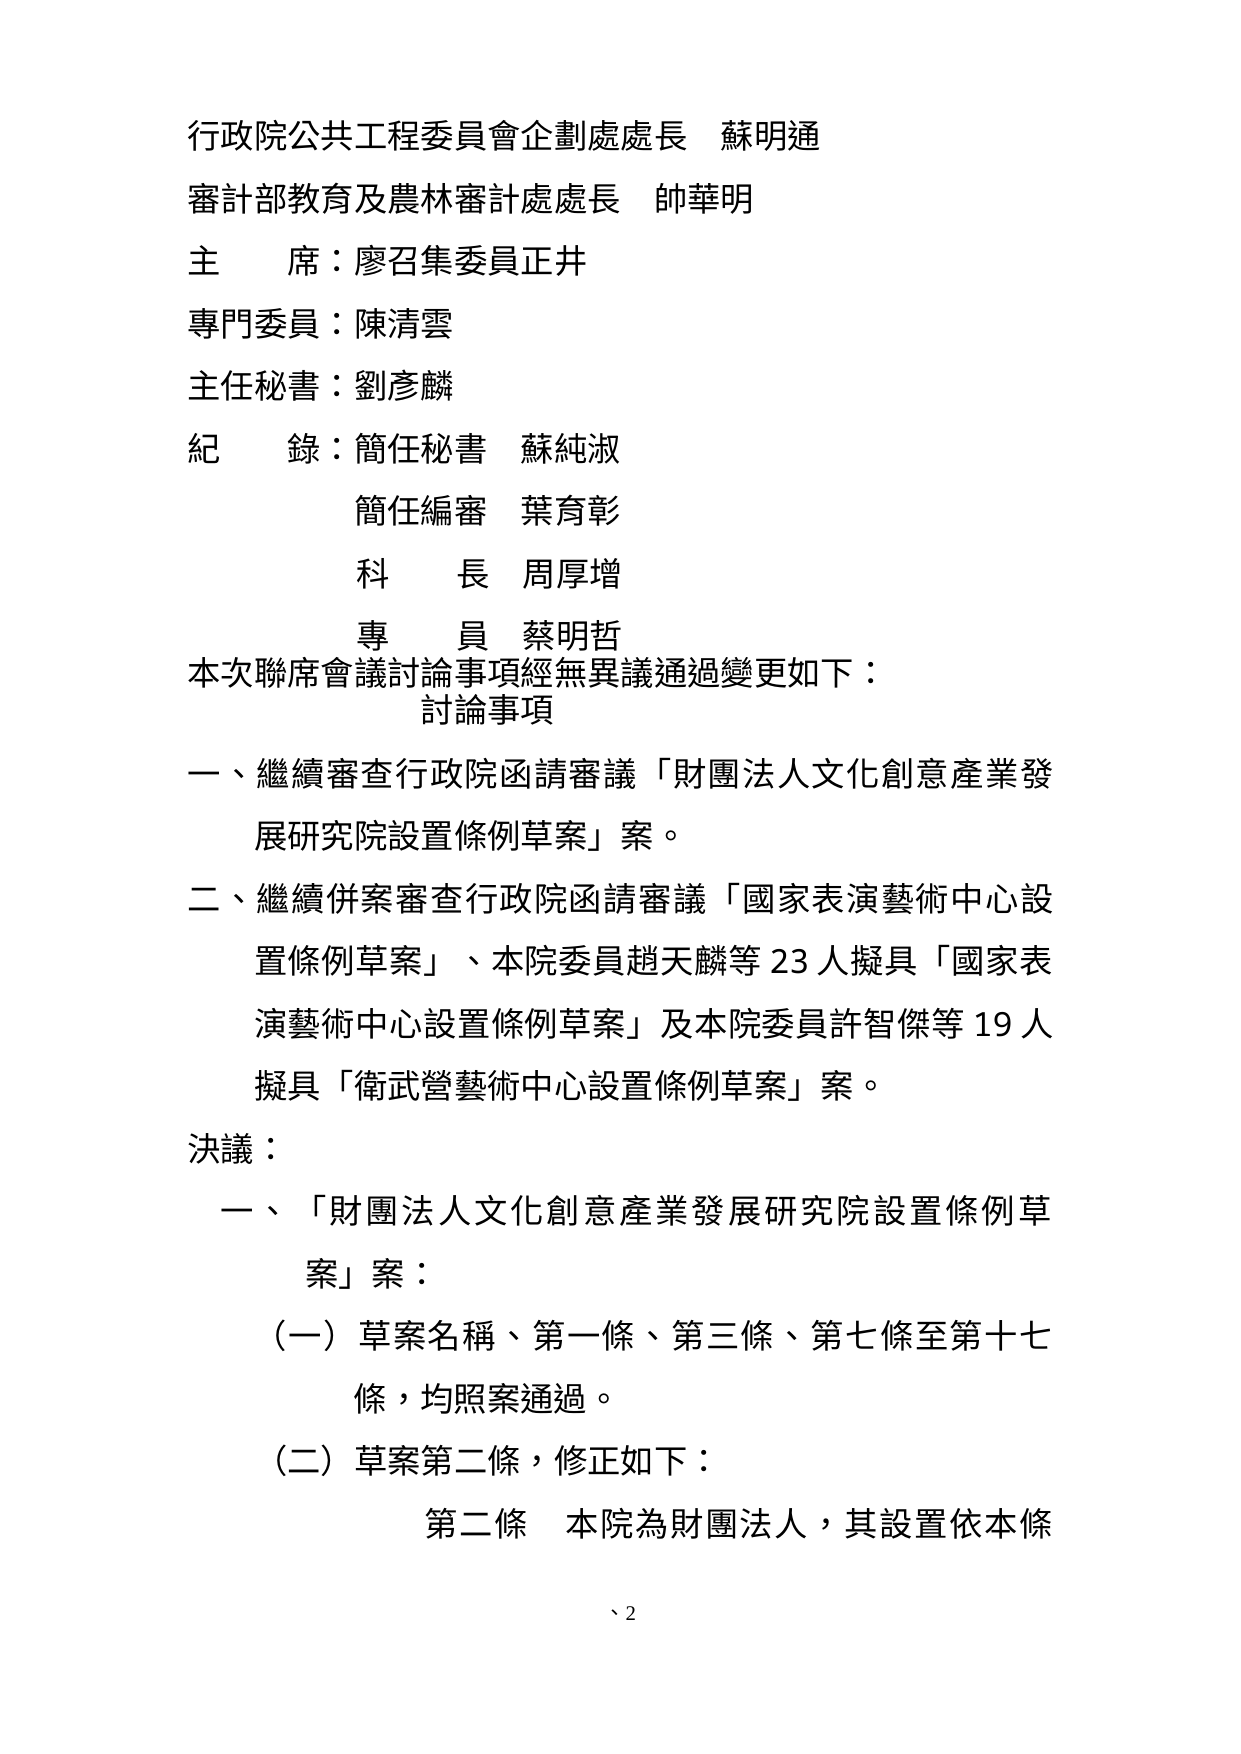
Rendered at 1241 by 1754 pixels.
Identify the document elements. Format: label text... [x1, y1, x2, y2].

text 行政院公共工程委員會企劃處處長 蘇明通 [187, 92, 1053, 155]
text 二、繼續併案審查行政院函請審議「國家表演藝術中心設置條例草案」、本院委員趙天麟等23人擬具「國家表演藝術中心設置條例草案」及本院委員許智傑等19人擬具「衛武營藝術中心設置條例草案」案。 [187, 855, 1053, 1105]
text 專門委員：陳清雲 [187, 280, 1053, 342]
text 主 席：廖召集委員正井 [187, 217, 1053, 280]
text 紀 錄：簡任秘書 蘇純淑 [187, 405, 1053, 467]
text 討論事項 [187, 692, 1068, 730]
text （二）草案第二條，修正如下： [187, 1417, 1053, 1480]
text 專 員 蔡明哲 [187, 592, 1053, 655]
text （一）草案名稱、第一條、第三條、第七條至第十七條，均照案通過。 [254, 1292, 1053, 1417]
text 決議： [187, 1105, 1053, 1167]
text 第二條 本院為財團法人，其設置依本條 [364, 1480, 1053, 1542]
text 一、「財團法人文化創意產業發展研究院設置條例草案」案： [220, 1167, 1053, 1292]
text 審計部教育及農林審計處處長 帥華明 [187, 155, 1053, 217]
text 本次聯席會議討論事項經無異議通過變更如下： [187, 655, 1068, 692]
text 主任秘書：劉彥麟 [187, 342, 1053, 405]
text 簡任編審 葉育彰 [187, 467, 1053, 530]
text 科 長 周厚增 [187, 530, 1053, 592]
text 一、繼續審查行政院函請審議「財團法人文化創意產業發展研究院設置條例草案」案。 [187, 730, 1053, 855]
